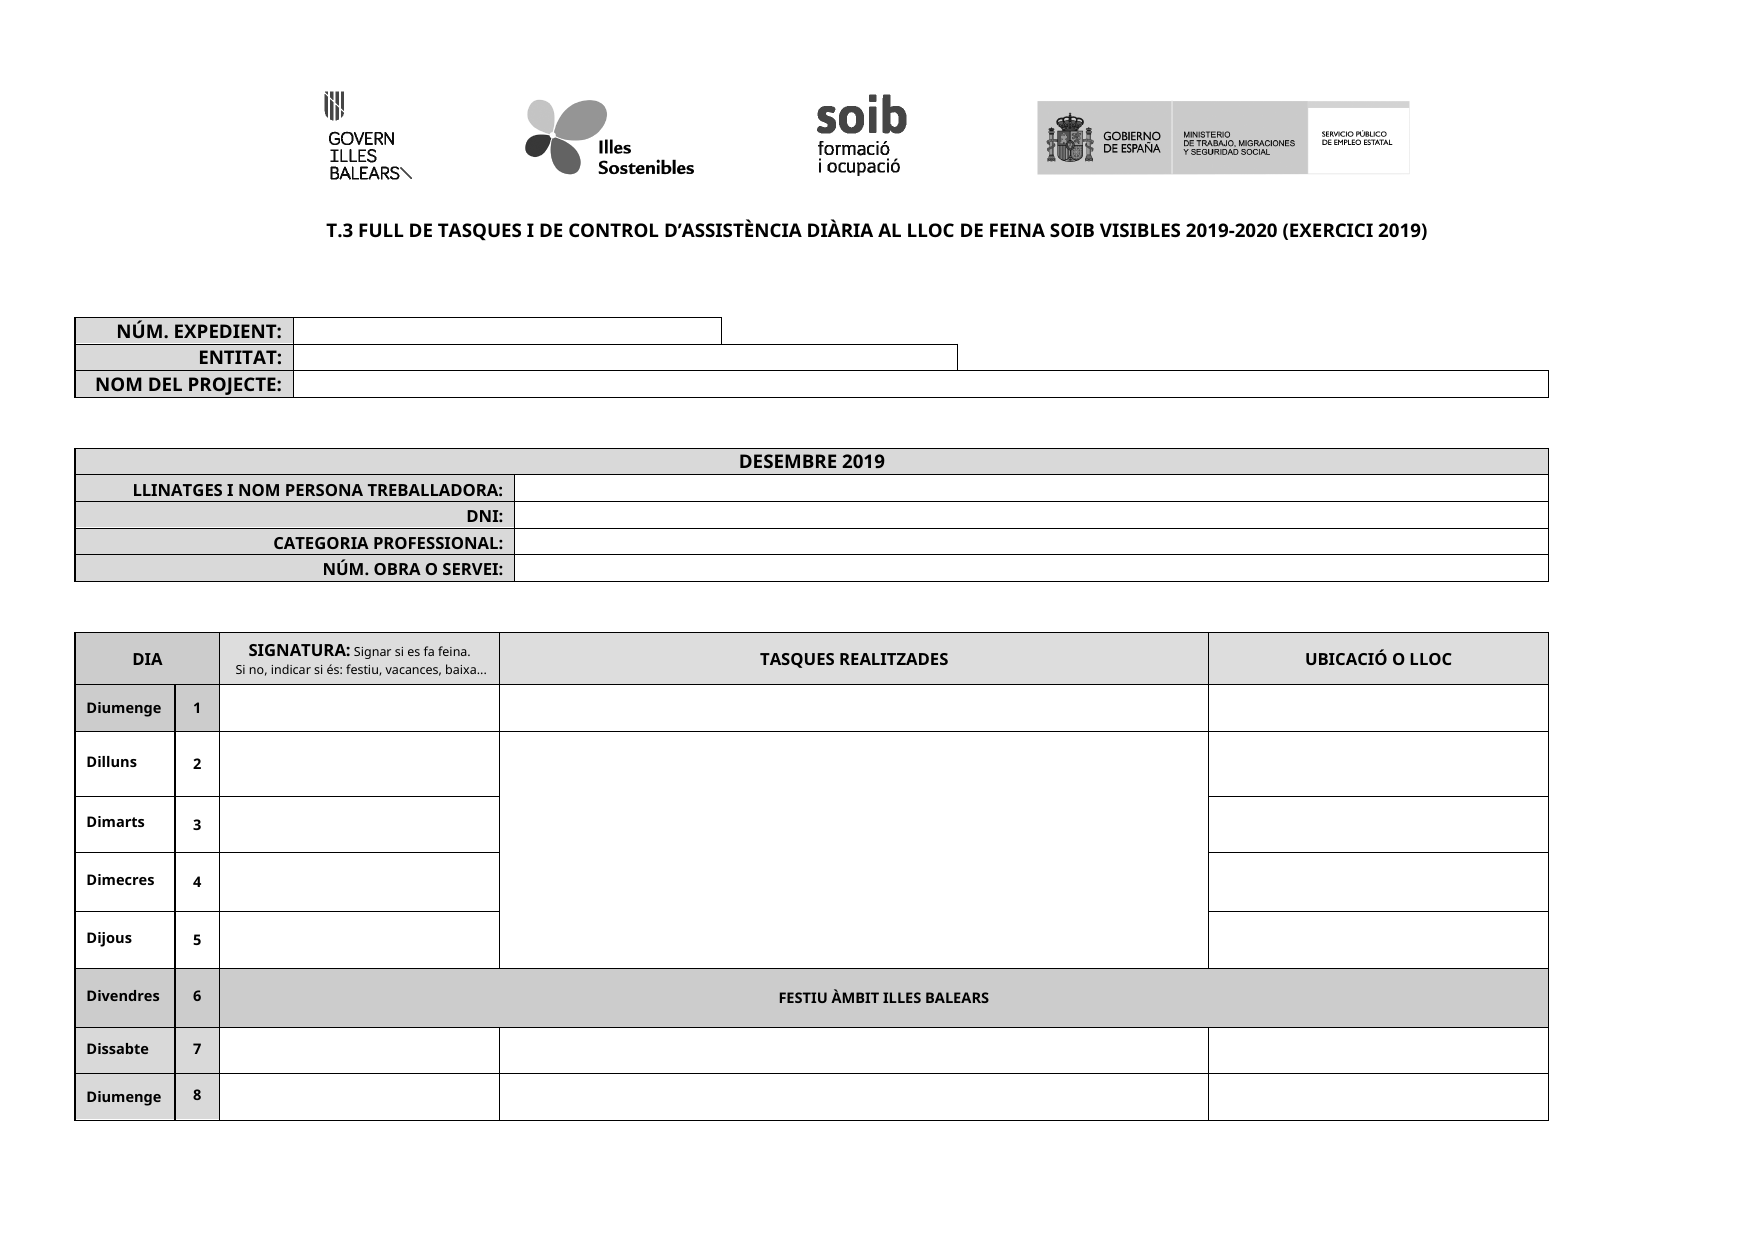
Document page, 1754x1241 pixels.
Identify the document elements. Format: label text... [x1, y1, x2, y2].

table_header [958, 317, 1548, 343]
table_cell [294, 371, 1548, 397]
table_cell [500, 685, 1208, 731]
table_cell [958, 344, 1548, 370]
table_cell [1209, 685, 1548, 731]
table_cell NOM DEL PROJECTE: [76, 371, 293, 397]
table_cell 1 [176, 685, 219, 731]
table_cell 4 [176, 853, 219, 911]
table_cell 8 [176, 1074, 219, 1119]
table_cell 6 [176, 969, 219, 1027]
table_cell [500, 911, 1208, 968]
table_cell Dilluns [76, 732, 174, 796]
table_cell 5 [176, 912, 219, 968]
table_cell Diumenge [76, 685, 174, 731]
table_cell [220, 853, 499, 911]
table_cell [500, 732, 1208, 796]
table_cell [1209, 853, 1548, 911]
table_header TASQUES REALITZADES [500, 633, 1208, 684]
table_cell Divendres [76, 969, 174, 1027]
table_cell [515, 475, 1548, 501]
table_cell [1209, 732, 1548, 796]
table_header NÚM. EXPEDIENT: [76, 318, 293, 343]
table_cell Dijous [76, 912, 174, 968]
table_cell [500, 796, 1208, 852]
table_header UBICACIÓ O LLOC [1209, 633, 1548, 684]
table_cell [1209, 912, 1548, 968]
table_cell Dimarts [76, 797, 174, 852]
table_cell FESTIU ÀMBIT ILLES BALEARS [220, 969, 1548, 1027]
table_cell Dimecres [76, 853, 174, 911]
table_cell [500, 1074, 1208, 1119]
table_header [294, 318, 721, 343]
table_header [722, 317, 957, 343]
text T.3 FULL DE TASQUES I DE CONTROL D’ASSISTÈNCIA DIÀRIA AL LLOC DE FEINA SOIB VISIBLES 2019-2020 (EXERCICI 2019) [75, 218, 1679, 243]
table_cell [515, 555, 1548, 581]
table_header DESEMBRE 2019 [76, 449, 1548, 474]
table_cell CATEGORIA PROFESSIONAL: [76, 529, 514, 554]
table_cell DNI: [76, 502, 514, 527]
table_cell [220, 797, 499, 852]
table_cell 3 [176, 797, 219, 852]
table_cell [515, 529, 1548, 554]
table_cell 2 [176, 732, 219, 796]
table_cell [500, 1028, 1208, 1073]
table_cell LLINATGES I NOM PERSONA TREBALLADORA: [76, 475, 514, 501]
table_cell [1209, 1028, 1548, 1073]
table_cell ENTITAT: [76, 345, 293, 370]
table_cell 7 [176, 1028, 219, 1073]
table_cell [1209, 797, 1548, 852]
table_cell NÚM. OBRA O SERVEI: [76, 555, 514, 581]
table_cell [220, 732, 499, 796]
table_cell Dissabte [76, 1028, 174, 1073]
table_cell Diumenge [76, 1074, 174, 1119]
table_cell [1209, 1074, 1548, 1119]
table_cell [515, 502, 1548, 527]
table_header SIGNATURA: Signar si es fa feina. Si no, indicar si és: festiu, vacances, baixa... [220, 633, 499, 684]
table_cell [220, 912, 499, 968]
table_cell [220, 1074, 499, 1119]
table_cell [220, 685, 499, 731]
table_cell [294, 345, 957, 370]
table_cell [500, 852, 1208, 911]
table_header DIA [76, 633, 219, 684]
table_cell [220, 1028, 499, 1073]
